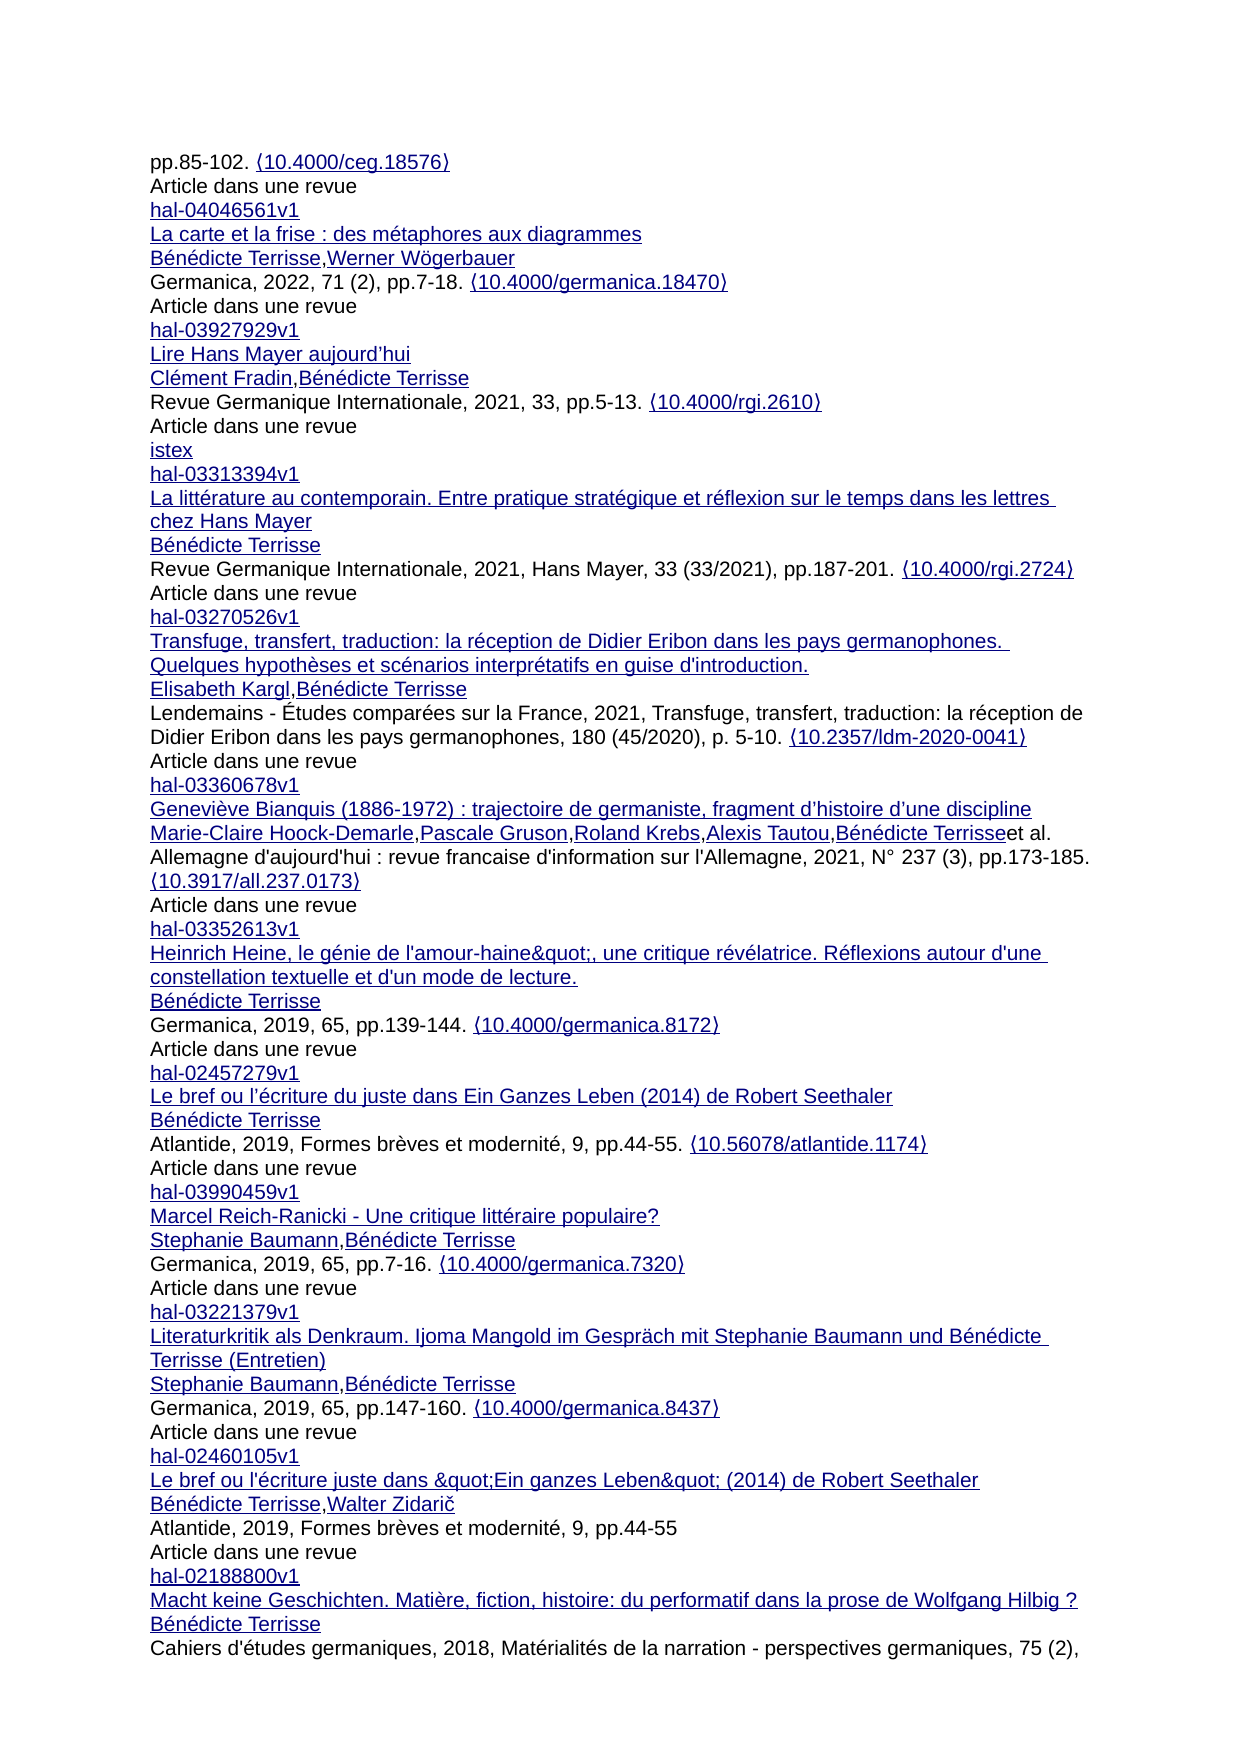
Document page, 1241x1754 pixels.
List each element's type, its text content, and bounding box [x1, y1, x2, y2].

table_cell Le bref ou l’écriture du juste dans Ein Ganzes Leben (2014) de Robert Seethaler Bénédicte Terrisse Atlantide, 2019, Formes brèves et modernité, 9, pp.44-55. ⟨10.56078/atlantide.1174⟩ Article dans une revue hal-03990459v1 [150, 1084, 1090, 1204]
table_cell pp.85-102. ⟨10.4000/ceg.18576⟩ Article dans une revue hal-04046561v1 [150, 150, 1090, 222]
table_cell Literaturkritik als Denkraum. Ijoma Mangold im Gespräch mit Stephanie Baumann und Bénédicte Terrisse (Entretien) Stephanie Baumann,Bénédicte Terrisse Germanica, 2019, 65, pp.147-160. ⟨10.4000/germanica.8437⟩ Article dans une revue hal-02460105v1 [150, 1324, 1090, 1468]
table_cell Marcel Reich-Ranicki - Une critique littéraire populaire? Stephanie Baumann,Bénédicte Terrisse Germanica, 2019, 65, pp.7-16. ⟨10.4000/germanica.7320⟩ Article dans une revue hal-03221379v1 [150, 1204, 1090, 1324]
table_cell Transfuge, transfert, traduction: la réception de Didier Eribon dans les pays germanophones. Quelques hypothèses et scénarios interprétatifs en guise d'introduction. Elisabeth Kargl,Bénédicte Terrisse Lendemains - Études comparées sur la France, 2021, Transfuge, transfert, traduction: la réception de Didier Eribon dans les pays germanophones, 180 (45/2020), p. 5-10. ⟨10.2357/ldm-2020-0041⟩ Article dans une revue hal-03360678v1 [150, 629, 1090, 797]
table_cell Le bref ou l'écriture juste dans &quot;Ein ganzes Leben&quot; (2014) de Robert Seethaler Bénédicte Terrisse,Walter Zidarič Atlantide, 2019, Formes brèves et modernité, 9, pp.44-55 Article dans une revue hal-02188800v1 [150, 1468, 1090, 1587]
table_cell Geneviève Bianquis (1886-1972) : trajectoire de germaniste, fragment d’histoire d’une discipline Marie-Claire Hoock-Demarle,Pascale Gruson,Roland Krebs,Alexis Tautou,Bénédicte Terrisseet al. Allemagne d'aujourd'hui : revue francaise d'information sur l'Allemagne, 2021, N° 237 (3), pp.173-185. ⟨10.3917/all.237.0173⟩ Article dans une revue hal-03352613v1 [150, 797, 1090, 941]
table_cell Lire Hans Mayer aujourd’hui Clément Fradin,Bénédicte Terrisse Revue Germanique Internationale, 2021, 33, pp.5-13. ⟨10.4000/rgi.2610⟩ Article dans une revue istex hal-03313394v1 [150, 342, 1090, 485]
table_cell La carte et la frise : des métaphores aux diagrammes Bénédicte Terrisse,Werner Wögerbauer Germanica, 2022, 71 (2), pp.7-18. ⟨10.4000/germanica.18470⟩ Article dans une revue hal-03927929v1 [150, 222, 1090, 342]
table_cell Heinrich Heine, le génie de l'amour-haine&quot;, une critique révélatrice. Réflexions autour d'une constellation textuelle et d'un mode de lecture. Bénédicte Terrisse Germanica, 2019, 65, pp.139-144. ⟨10.4000/germanica.8172⟩ Article dans une revue hal-02457279v1 [150, 941, 1090, 1084]
table_cell Macht keine Geschichten. Matière, fiction, histoire: du performatif dans la prose de Wolfgang Hilbig ? Bénédicte Terrisse Cahiers d'études germaniques, 2018, Matérialités de la narration - perspectives germaniques, 75 (2), [150, 1588, 1090, 1659]
table_cell La littérature au contemporain. Entre pratique stratégique et réflexion sur le temps dans les lettres chez Hans Mayer Bénédicte Terrisse Revue Germanique Internationale, 2021, Hans Mayer, 33 (33/2021), pp.187-201. ⟨10.4000/rgi.2724⟩ Article dans une revue hal-03270526v1 [150, 485, 1090, 629]
